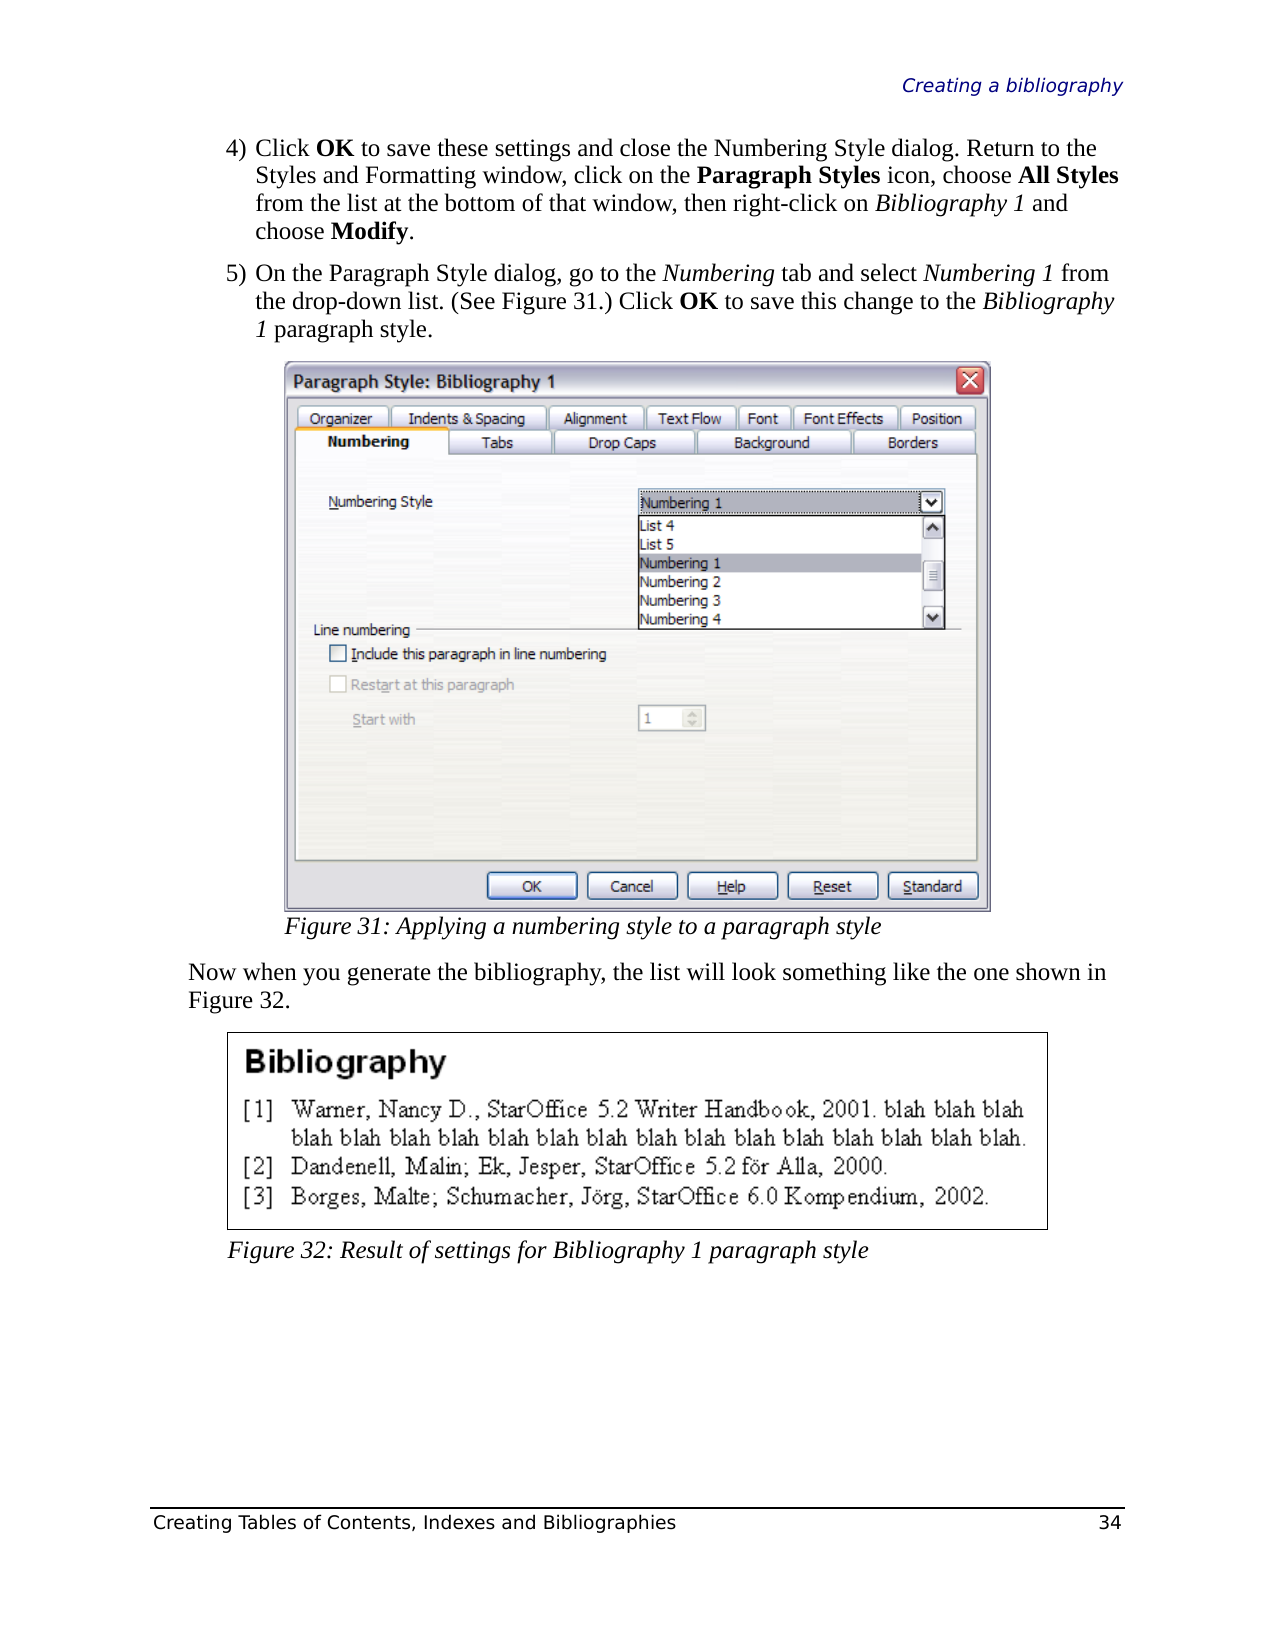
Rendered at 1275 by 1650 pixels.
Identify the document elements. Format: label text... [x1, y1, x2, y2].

picture [284, 361, 991, 912]
list Click OK to save these settings and close the Numbering Style dialog. Return to the Styles and Formatting window, click on the Paragraph Styles icon, choose All Styles from the list at the bottom of that window, then right-click on Bibliography 1 and choose Modify. [226, 134, 1125, 245]
text Figure 32: Result of settings for Bibliography 1 paragraph style [227, 1230, 1048, 1264]
list On the Paragraph Style dialog, go to the Numbering tab and select Numbering 1 from the drop-down list. (See Figure 31.) Click OK to save this change to the Bibliography 1 paragraph style. [226, 259, 1125, 343]
text Now when you generate the bibliography, the list will look something like the one shown in Figure 32. [188, 958, 1125, 1013]
text Figure 31: Applying a numbering style to a paragraph style [284, 912, 991, 940]
